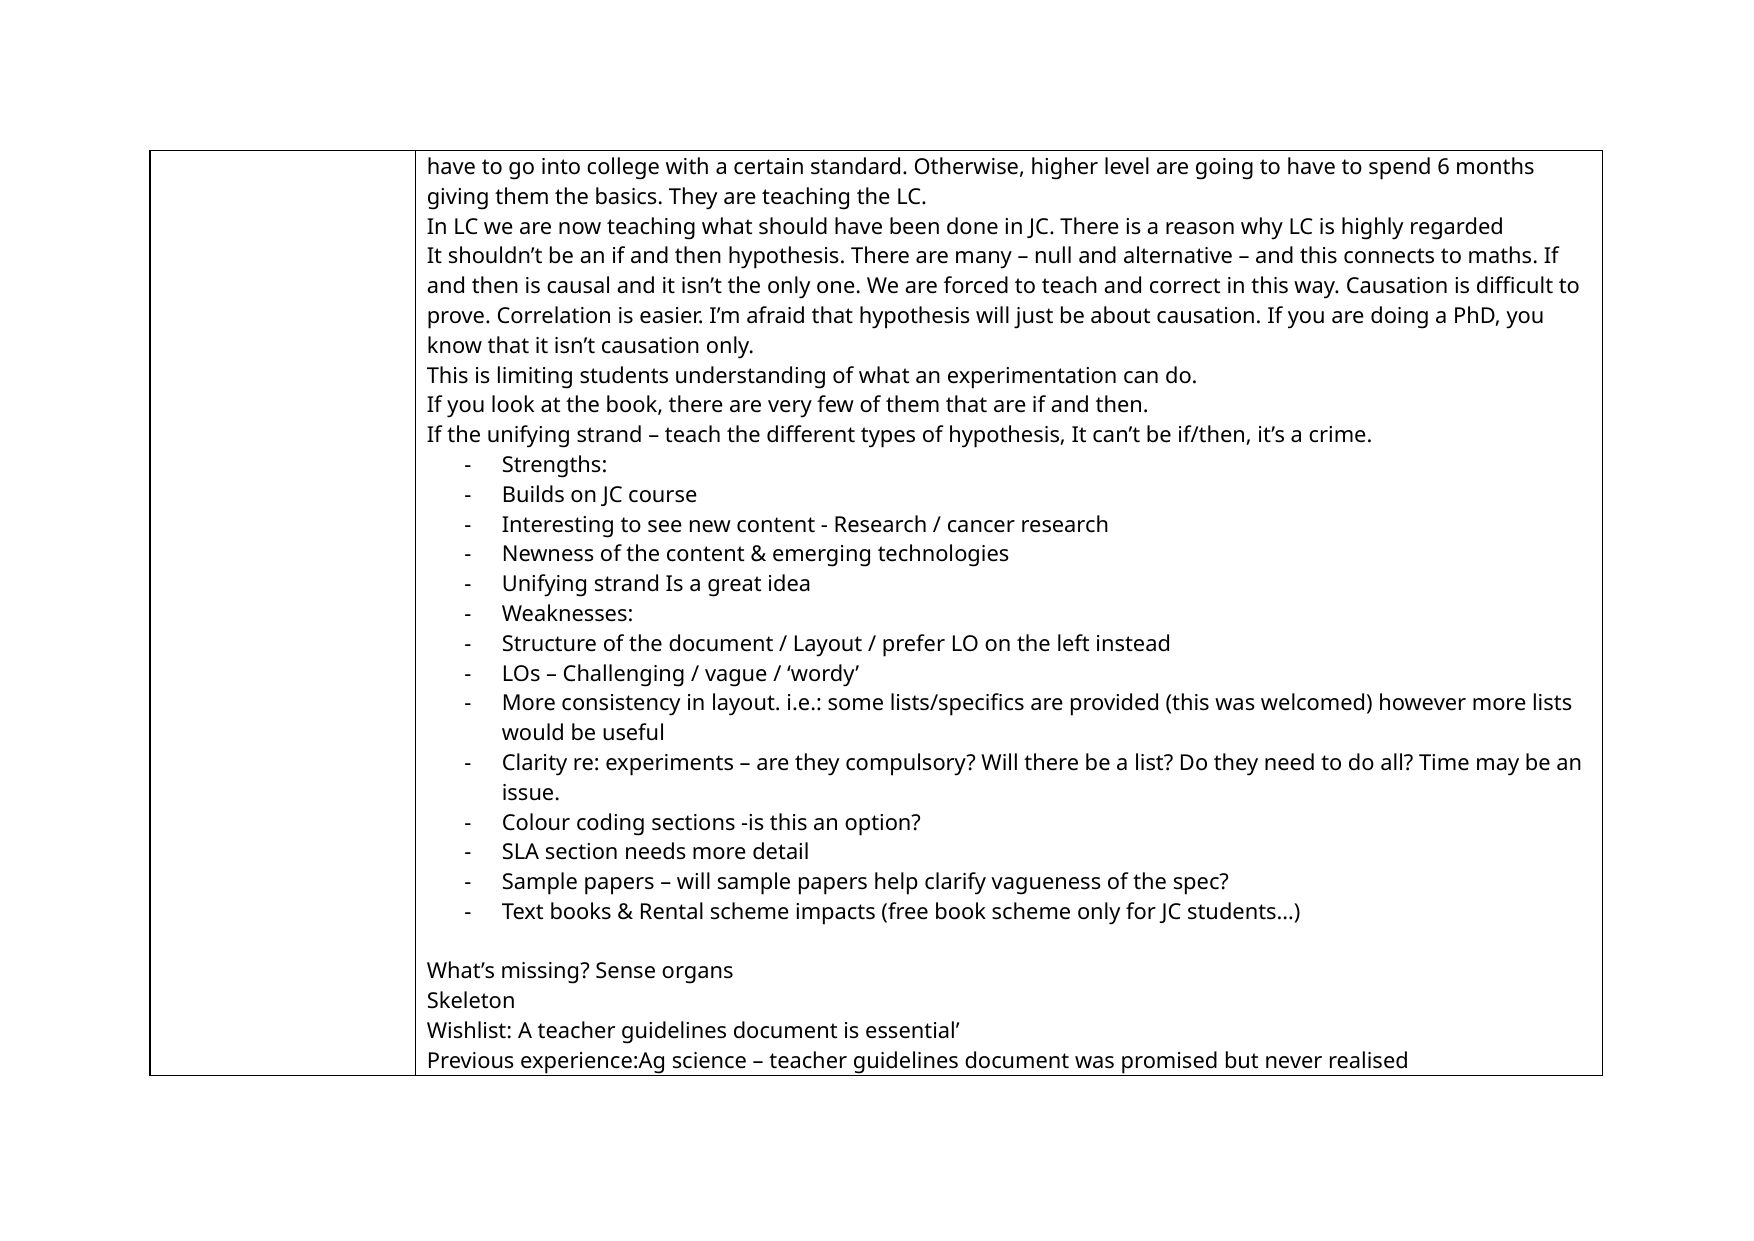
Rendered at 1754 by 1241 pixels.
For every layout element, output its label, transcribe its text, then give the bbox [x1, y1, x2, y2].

table_header have to go into college with a certain standard. Otherwise, higher level are going to have to spend 6 months giving them the basics. They are teaching the LC. In LC we are now teaching what should have been done in JC. There is a reason why LC is highly regarded It shouldn’t be an if and then hypothesis. There are many – null and alternative – and this connects to maths. If and then is causal and it isn’t the only one. We are forced to teach and correct in this way. Causation is difficult to prove. Correlation is easier. I’m afraid that hypothesis will just be about causation. If you are doing a PhD, you know that it isn’t causation only. This is limiting students understanding of what an experimentation can do. If you look at the book, there are very few of them that are if and then. If the unifying strand – teach the different types of hypothesis, It can’t be if/then, it’s a crime. Strengths: Builds on JC course Interesting to see new content - Research / cancer research Newness of the content & emerging technologies Unifying strand Is a great idea Weaknesses: Structure of the document / Layout / prefer LO on the left instead LOs – Challenging / vague / ‘wordy’ More consistency in layout. i.e.: some lists/specifics are provided (this was welcomed) however more lists would be useful Clarity re: experiments – are they compulsory? Will there be a list? Do they need to do all? Time may be an issue. Colour coding sections -is this an option? SLA section needs more detail Sample papers – will sample papers help clarify vagueness of the spec? Text books & Rental scheme impacts (free book scheme only for JC students…) What’s missing? Sense organs Skeleton Wishlist: A teacher guidelines document is essential’ Previous experience:Ag science – teacher guidelines document was promised but never realised [416, 151, 1602, 1074]
table_header [151, 151, 415, 1074]
